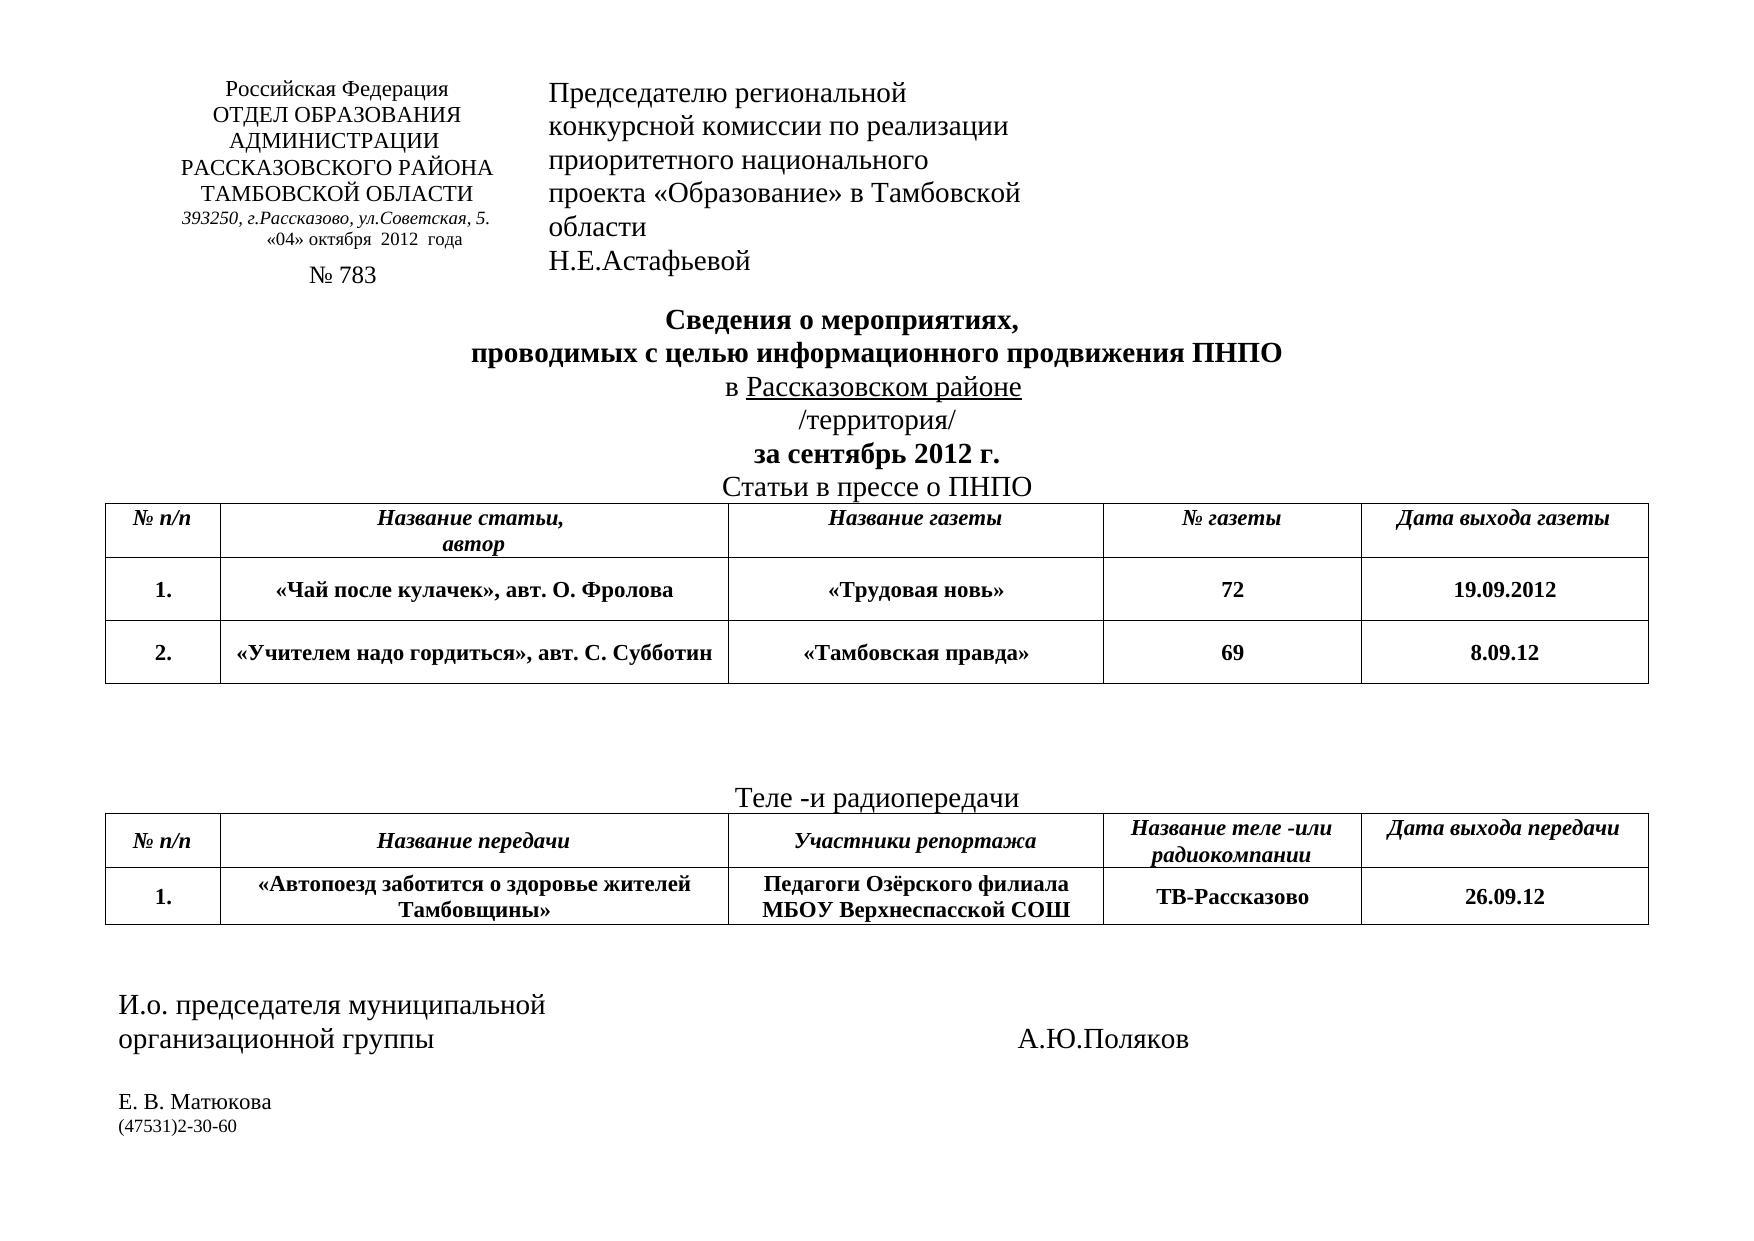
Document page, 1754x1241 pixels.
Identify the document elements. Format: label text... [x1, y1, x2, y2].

text проводимых с целью информационного продвижения ПНПО [118, 335, 1636, 369]
text в Рассказовском районе [118, 369, 1636, 402]
table_cell 69 [1104, 621, 1361, 683]
table_header Участники репортажа [729, 814, 1103, 867]
table_header Название статьи, автор [221, 504, 728, 557]
table_header Российская Федерация ОТДЕЛ ОБРАЗОВАНИЯ АДМИНИСТРАЦИИ РАССКАЗОВСКОГО РАЙОНА ТАМБОВСКОЙ ОБЛАСТИ 393250, г.Рассказово, ул.Советская, 5. «04» октября 2012 года № 783 [133, 75, 541, 302]
text за сентябрь 2012 г. [118, 436, 1636, 469]
table_cell «Тамбовская правда» [729, 621, 1103, 683]
table_header № п/п [106, 814, 220, 867]
table_cell «Чай после кулачек», авт. О. Фролова [221, 558, 728, 620]
text /территория/ [118, 402, 1636, 436]
table_header Дата выхода передачи [1362, 814, 1648, 867]
text организационной группы А.Ю.Поляков [118, 1021, 1636, 1054]
table_cell ТВ-Рассказово [1104, 868, 1361, 924]
table_cell «Трудовая новь» [729, 558, 1103, 620]
table_cell 72 [1104, 558, 1361, 620]
text Сведения о мероприятиях, [118, 302, 1636, 335]
table_header № газеты [1104, 504, 1361, 557]
table_cell «Автопоезд заботится о здоровье жителей Тамбовщины» [221, 868, 728, 924]
table_cell 2. [106, 621, 220, 683]
table_header Название теле -или радиокомпании [1104, 814, 1361, 867]
table_cell 1. [106, 558, 220, 620]
table_header Дата выхода газеты [1362, 504, 1648, 557]
text Теле -и радиопередачи [118, 780, 1636, 813]
table_header № п/п [106, 504, 220, 557]
table_cell Педагоги Озёрского филиала МБОУ Верхнеспасской СОШ [729, 868, 1103, 924]
text (47531)2-30-60 [118, 1114, 1636, 1136]
table_cell 26.09.12 [1362, 868, 1648, 924]
table_header Председателю региональной конкурсной комиссии по реализации приоритетного национального проекта «Образование» в Тамбовской области Н.Е.Астафьевой [541, 75, 1035, 302]
table_cell 8.09.12 [1362, 621, 1648, 683]
text И.о. председателя муниципальной [118, 987, 1636, 1021]
table_header Название передачи [221, 814, 728, 867]
table_header Название газеты [729, 504, 1103, 557]
table_cell 1. [106, 868, 220, 924]
table_cell 19.09.2012 [1362, 558, 1648, 620]
text Е. В. Матюкова [118, 1088, 1636, 1114]
text Статьи в прессе о ПНПО [118, 469, 1636, 503]
table_cell «Учителем надо гордиться», авт. С. Субботин [221, 621, 728, 683]
